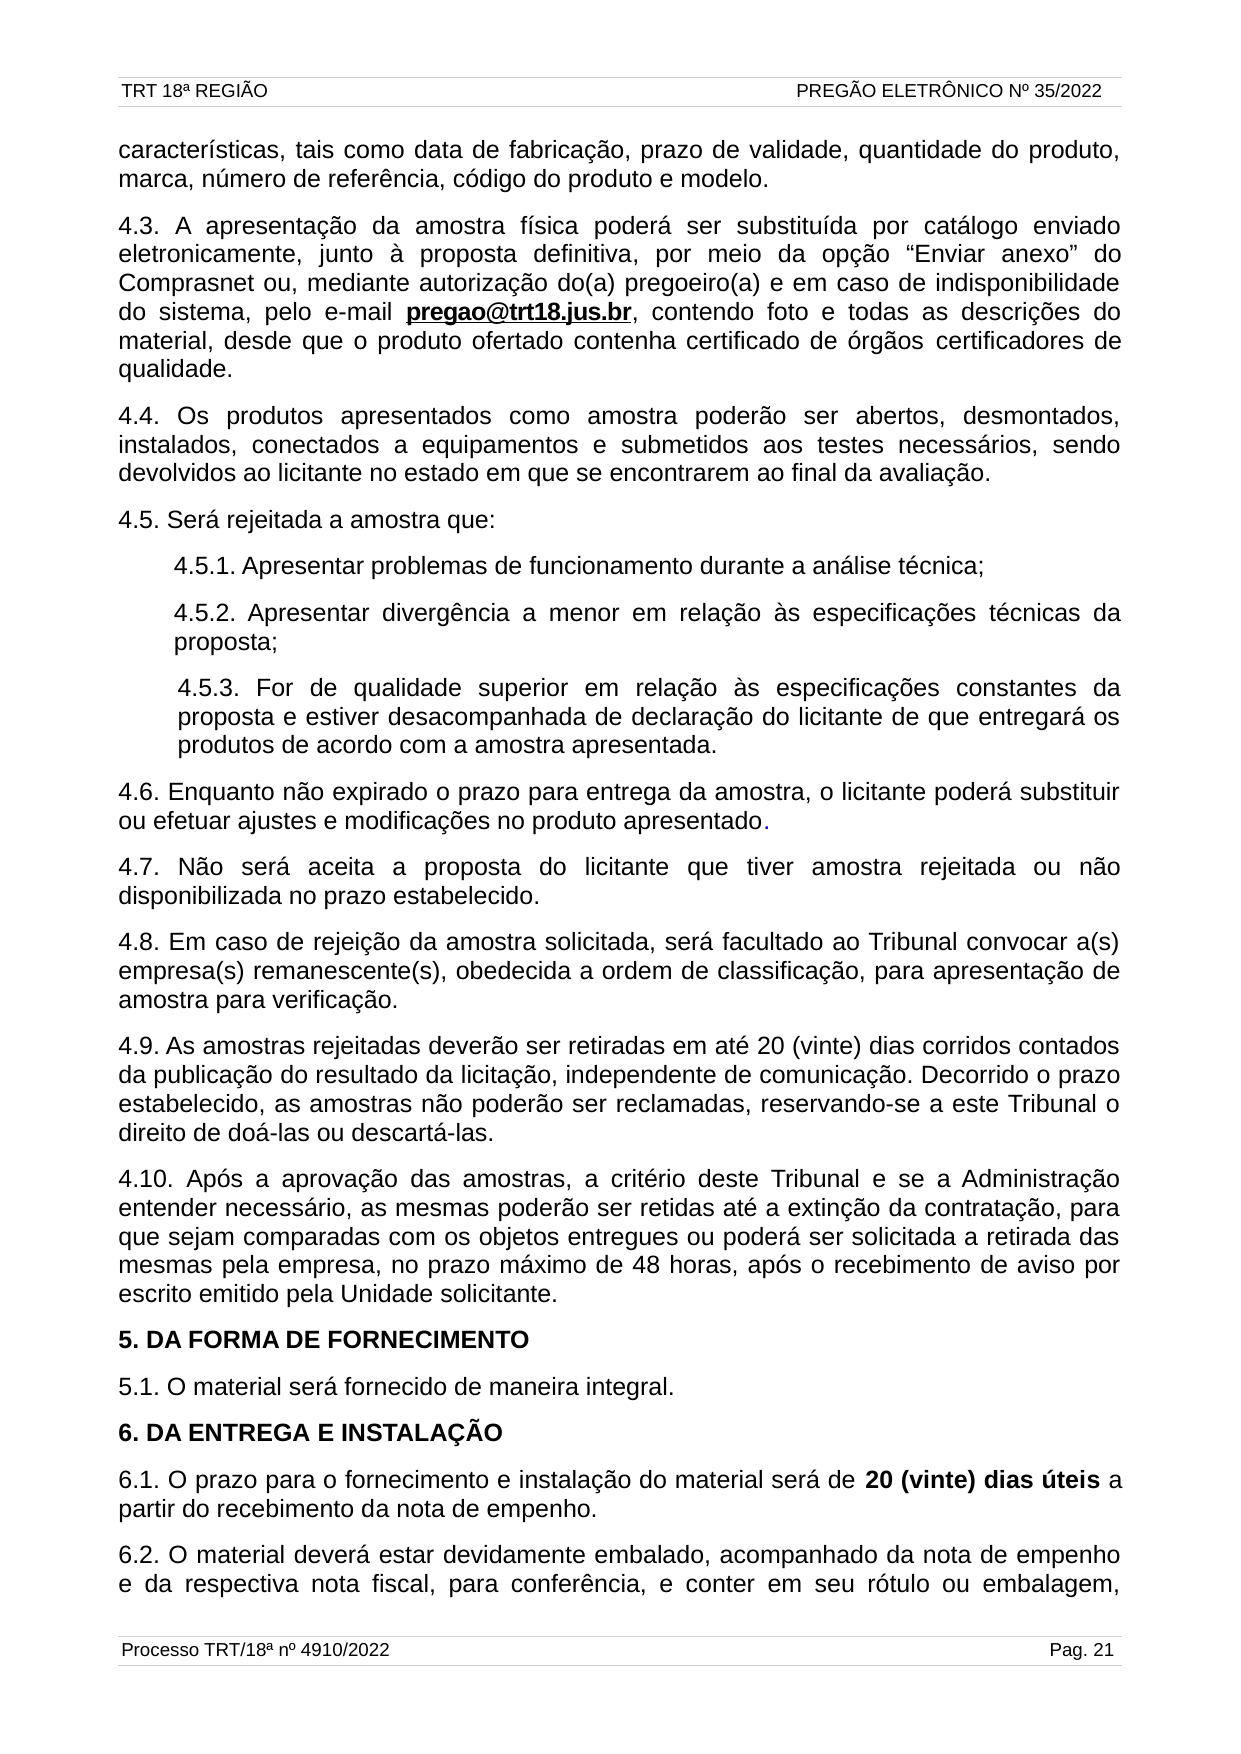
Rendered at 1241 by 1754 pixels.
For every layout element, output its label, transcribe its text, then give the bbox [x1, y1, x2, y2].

text 6.1. O prazo para o fornecimento e instalação do material será de 20 (vinte) dias úteis a partir do recebimento da nota de empenho. [118, 1465, 1122, 1522]
text 6.2. O material deverá estar devidamente embalado, acompanhado da nota de empenho e da respectiva nota fiscal, para conferência, e conter em seu rótulo ou embalagem, [118, 1540, 1122, 1598]
text 4.9. As amostras rejeitadas deverão ser retiradas em até 20 (vinte) dias corridos contados da publicação do resultado da licitação, independente de comunicação. Decorrido o prazo estabelecido, as amostras não poderão ser reclamadas, reservando-se a este Tribunal o direito de doá-las ou descartá-las. [118, 1031, 1122, 1146]
text características, tais como data de fabricação, prazo de validade, quantidade do produto, marca, número de referência, código do produto e modelo. [118, 136, 1122, 193]
text 4.5. Será rejeitada a amostra que: [118, 505, 1122, 534]
text 5.1. O material será fornecido de maneira integral. [118, 1372, 1122, 1401]
text 4.5.1. Apresentar problemas de funcionamento durante a análise técnica; [174, 551, 1122, 580]
text 4.8. Em caso de rejeição da amostra solicitada, será facultado ao Tribunal convocar a(s) empresa(s) remanescente(s), obedecida a ordem de classificação, para apresentação de amostra para verificação. [118, 927, 1122, 1014]
text 4.3. A apresentação da amostra física poderá ser substituída por catálogo enviado eletronicamente, junto à proposta definitiva, por meio da opção “Enviar anexo” do Comprasnet ou, mediante autorização do(a) pregoeiro(a) e em caso de indisponibilidade do sistema, pelo e-mail pregao@trt18.jus.br, contendo foto e todas as descrições do material, desde que o produto ofertado contenha certificado de órgãos certificadores de qualidade. [118, 211, 1122, 383]
text 4.5.3. For de qualidade superior em relação às especificações constantes da proposta e estiver desacompanhada de declaração do licitante de que entregará os produtos de acordo com a amostra apresentada. [177, 673, 1122, 759]
text 6. DA ENTREGA E INSTALAÇÃO [118, 1418, 1122, 1447]
text 5. DA FORMA DE FORNECIMENTO [118, 1326, 1122, 1354]
text 4.5.2. Apresentar divergência a menor em relação às especificações técnicas da proposta; [174, 598, 1122, 655]
text 4.6. Enquanto não expirado o prazo para entrega da amostra, o licitante poderá substituir ou efetuar ajustes e modificações no produto apresentado. [118, 777, 1122, 834]
text 4.4. Os produtos apresentados como amostra poderão ser abertos, desmontados, instalados, conectados a equipamentos e submetidos aos testes necessários, sendo devolvidos ao licitante no estado em que se encontrarem ao final da avaliação. [118, 401, 1122, 487]
text 4.10. Após a aprovação das amostras, a critério deste Tribunal e se a Administração entender necessário, as mesmas poderão ser retidas até a extinção da contratação, para que sejam comparadas com os objetos entregues ou poderá ser solicitada a retirada das mesmas pela empresa, no prazo máximo de 48 horas, após o recebimento de aviso por escrito emitido pela Unidade solicitante. [118, 1164, 1122, 1308]
text 4.7. Não será aceita a proposta do licitante que tiver amostra rejeitada ou não disponibilizada no prazo estabelecido. [118, 852, 1122, 910]
